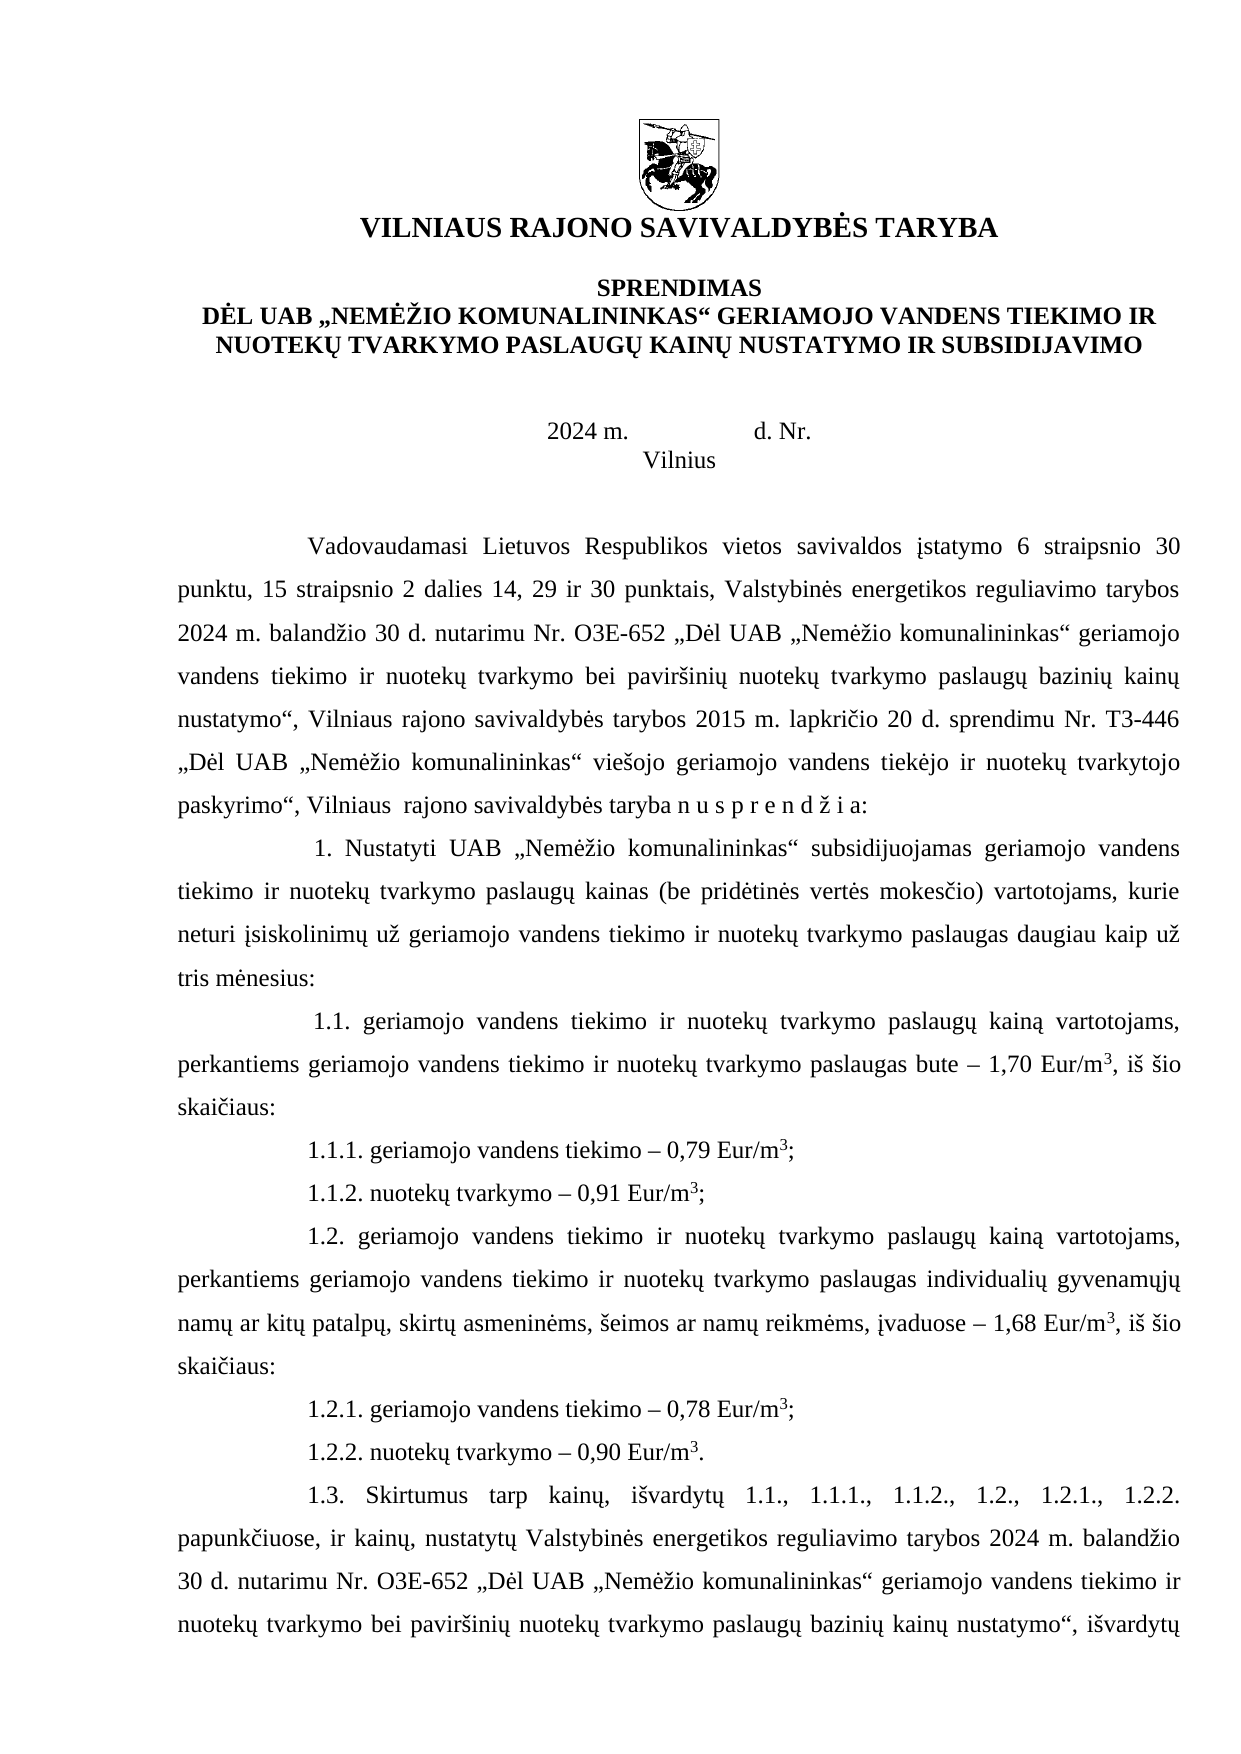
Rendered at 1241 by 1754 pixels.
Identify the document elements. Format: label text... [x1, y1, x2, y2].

text 1.2. geriamojo vandens tiekimo ir nuotekų tvarkymo paslaugų kainą vartotojams, perkantiems geriamojo vandens tiekimo ir nuotekų tvarkymo paslaugas individualių gyvenamųjų namų ar kitų patalpų, skirtų asmeninėms, šeimos ar namų reikmėms, įvaduose – 1,68 Eur/m3, iš šio skaičiaus: [177, 1221, 1181, 1379]
text DĖL UAB „NEMĖŽIO KOMUNALININKAS“ GERIAMOJO VANDENS TIEKIMO IR NUOTEKŲ TVARKYMO PASLAUGŲ KAINŲ NUSTATYMO IR SUBSIDIJAVIMO [177, 301, 1181, 359]
text 1. Nustatyti UAB „Nemėžio komunalininkas“ subsidijuojamas geriamojo vandens tiekimo ir nuotekų tvarkymo paslaugų kainas (be pridėtinės vertės mokesčio) vartotojams, kurie neturi įsiskolinimų už geriamojo vandens tiekimo ir nuotekų tvarkymo paslaugas daugiau kaip už tris mėnesius: [177, 833, 1181, 991]
text 1.1.1. geriamojo vandens tiekimo – 0,79 Eur/m3; [177, 1135, 1181, 1164]
text 1.3. Skirtumus tarp kainų, išvardytų 1.1., 1.1.1., 1.1.2., 1.2., 1.2.1., 1.2.2. papunkčiuose, ir kainų, nustatytų Valstybinės energetikos reguliavimo tarybos 2024 m. balandžio 30 d. nutarimu Nr. O3E-652 „Dėl UAB „Nemėžio komunalininkas“ geriamojo vandens tiekimo ir nuotekų tvarkymo bei paviršinių nuotekų tvarkymo paslaugų bazinių kainų nustatymo“, išvardytų [177, 1480, 1181, 1638]
text 1.2.2. nuotekų tvarkymo – 0,90 Eur/m3. [177, 1437, 1181, 1466]
text 1.2.1. geriamojo vandens tiekimo – 0,78 Eur/m3; [177, 1394, 1181, 1423]
text VILNIAUS RAJONO SAVIVALDYBĖS TARYBA [177, 210, 1181, 244]
text SPRENDIMAS [177, 273, 1181, 301]
text Vadovaudamasi Lietuvos Respublikos vietos savivaldos įstatymo 6 straipsnio 30 punktu, 15 straipsnio 2 dalies 14, 29 ir 30 punktais, Valstybinės energetikos reguliavimo tarybos 2024 m. balandžio 30 d. nutarimu Nr. O3E-652 „Dėl UAB „Nemėžio komunalininkas“ geriamojo vandens tiekimo ir nuotekų tvarkymo bei paviršinių nuotekų tvarkymo paslaugų bazinių kainų nustatymo“, Vilniaus rajono savivaldybės tarybos 2015 m. lapkričio 20 d. sprendimu Nr. T3-446 „Dėl UAB „Nemėžio komunalininkas“ viešojo geriamojo vandens tiekėjo ir nuotekų tvarkytojo paskyrimo“, Vilniaus rajono savivaldybės taryba n u s p r e n d ž i a: [177, 531, 1181, 819]
text 2024 m. d. Nr. [177, 416, 1181, 445]
text 1.1.2. nuotekų tvarkymo – 0,91 Eur/m3; [177, 1178, 1181, 1207]
text 1.1. geriamojo vandens tiekimo ir nuotekų tvarkymo paslaugų kainą vartotojams, perkantiems geriamojo vandens tiekimo ir nuotekų tvarkymo paslaugas bute – 1,70 Eur/m3, iš šio skaičiaus: [177, 1006, 1181, 1121]
text Vilnius [177, 445, 1181, 474]
